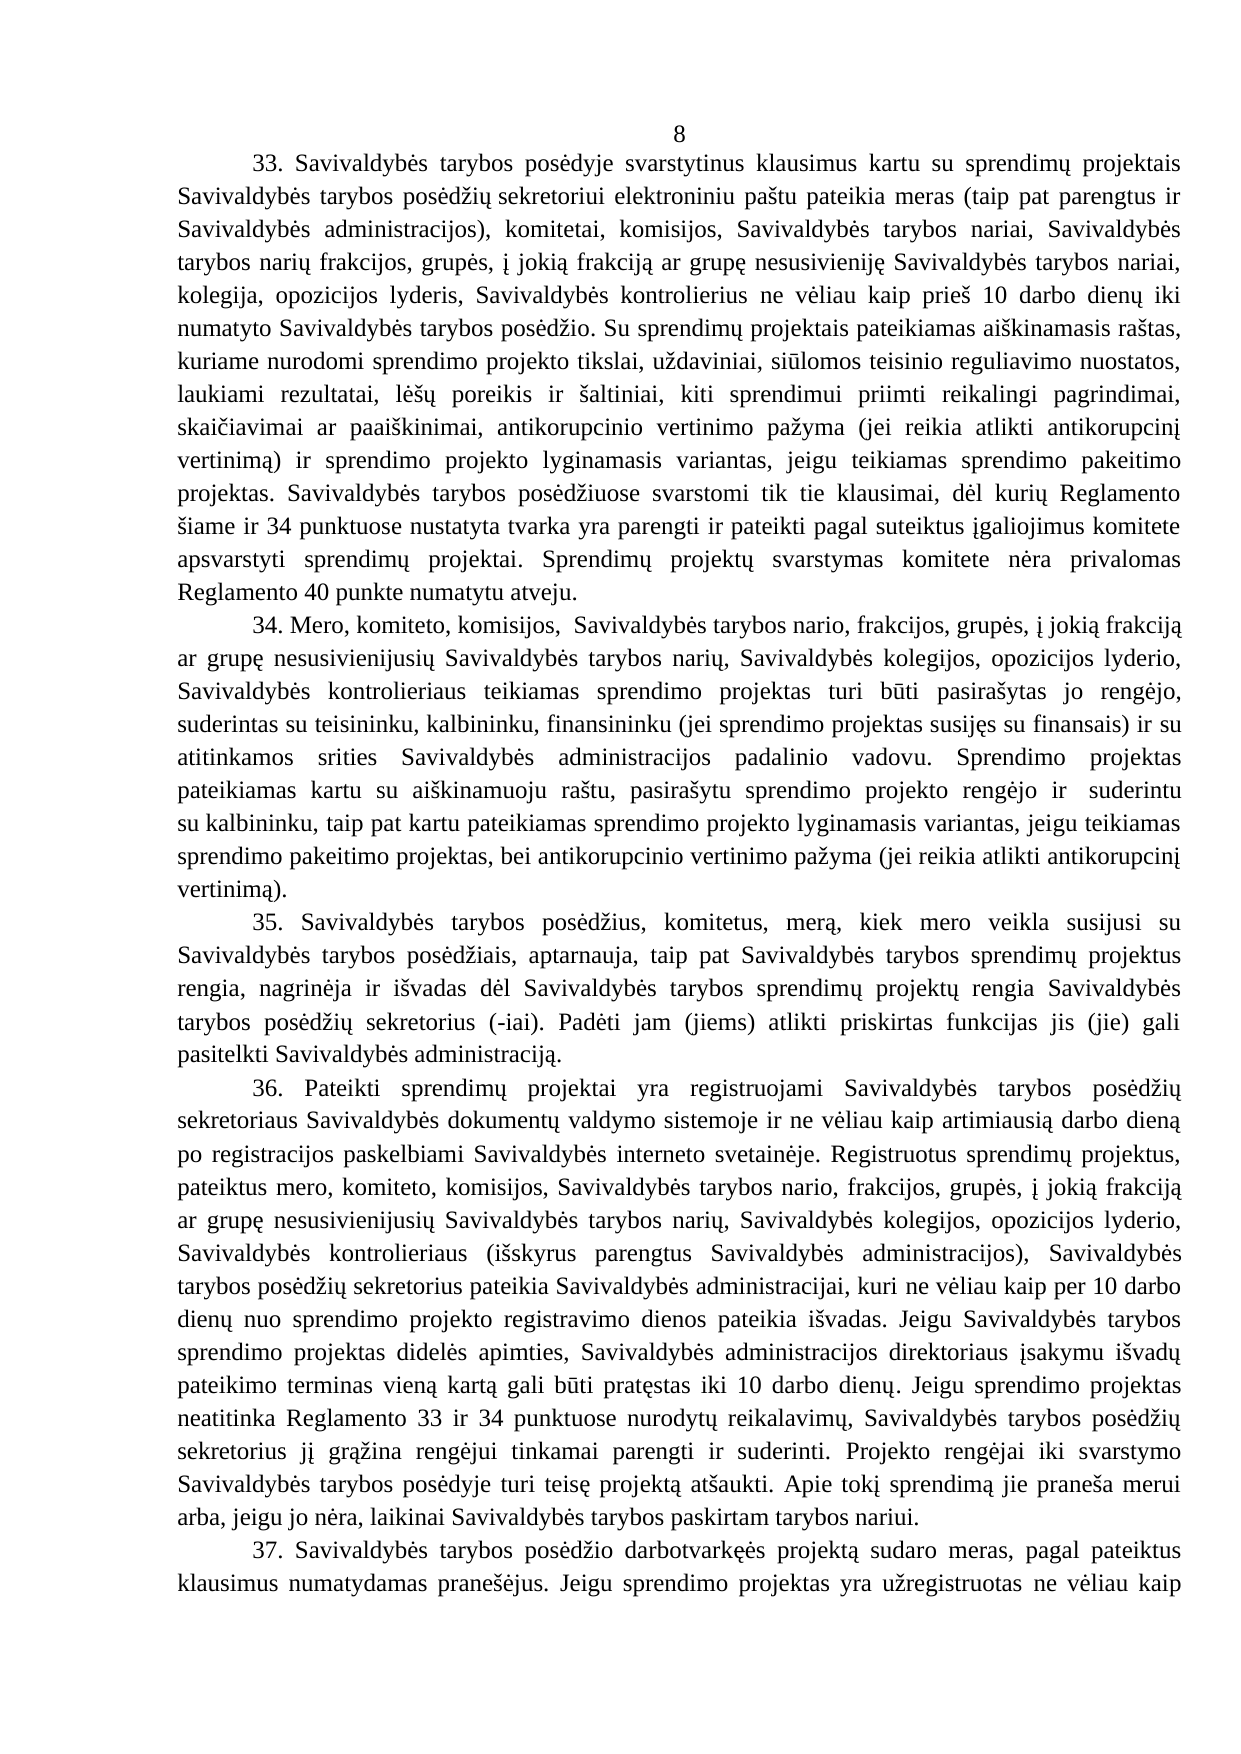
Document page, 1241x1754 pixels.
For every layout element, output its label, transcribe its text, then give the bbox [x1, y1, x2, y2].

text 37. Savivaldybės tarybos posėdžio darbotvarkęės projektą sudaro meras, pagal pateiktus klausimus numatydamas pranešėjus. Jeigu sprendimo projektas yra užregistruotas ne vėliau kaip [177, 1535, 1182, 1597]
text 35. Savivaldybės tarybos posėdžius, komitetus, merą, kiek mero veikla susijusi su Savivaldybės tarybos posėdžiais, aptarnauja, taip pat Savivaldybės tarybos sprendimų projektus rengia, nagrinėja ir išvadas dėl Savivaldybės tarybos sprendimų projektų rengia Savivaldybės tarybos posėdžių sekretorius (-iai). Padėti jam (jiems) atlikti priskirtas funkcijas jis (jie) gali pasitelkti Savivaldybės administraciją. [177, 907, 1182, 1068]
text 33. Savivaldybės tarybos posėdyje svarstytinus klausimus kartu su sprendimų projektais Savivaldybės tarybos posėdžių sekretoriui elektroniniu paštu pateikia meras (taip pat parengtus ir Savivaldybės administracijos), komitetai, komisijos, Savivaldybės tarybos nariai, Savivaldybės tarybos narių frakcijos, grupės, į jokią frakciją ar grupę nesusivieniję Savivaldybės tarybos nariai, kolegija, opozicijos lyderis, Savivaldybės kontrolierius ne vėliau kaip prieš 10 darbo dienų iki numatyto Savivaldybės tarybos posėdžio. Su sprendimų projektais pateikiamas aiškinamasis raštas, kuriame nurodomi sprendimo projekto tikslai, uždaviniai, siūlomos teisinio reguliavimo nuostatos, laukiami rezultatai, lėšų poreikis ir šaltiniai, kiti sprendimui priimti reikalingi pagrindimai, skaičiavimai ar paaiškinimai, antikorupcinio vertinimo pažyma (jei reikia atlikti antikorupcinį vertinimą) ir sprendimo projekto lyginamasis variantas, jeigu teikiamas sprendimo pakeitimo projektas. Savivaldybės tarybos posėdžiuose svarstomi tik tie klausimai, dėl kurių Reglamento šiame ir 34 punktuose nustatyta tvarka yra parengti ir pateikti pagal suteiktus įgaliojimus komitete apsvarstyti sprendimų projektai. Sprendimų projektų svarstymas komitete nėra privalomas Reglamento 40 punkte numatytu atveju. [177, 148, 1182, 606]
text 34. Mero, komiteto, komisijos, Savivaldybės tarybos nario, frakcijos, grupės, į jokią frakciją ar grupę nesusivienijusių Savivaldybės tarybos narių, Savivaldybės kolegijos, opozicijos lyderio, Savivaldybės kontrolieriaus teikiamas sprendimo projektas turi būti pasirašytas jo rengėjo, suderintas su teisininku, kalbininku, finansininku (jei sprendimo projektas susijęs su finansais) ir su atitinkamos srities Savivaldybės administracijos padalinio vadovu. Sprendimo projektas pateikiamas kartu su aiškinamuoju raštu, pasirašytu sprendimo projekto rengėjo ir suderintu su kalbininku, taip pat kartu pateikiamas sprendimo projekto lyginamasis variantas, jeigu teikiamas sprendimo pakeitimo projektas, bei antikorupcinio vertinimo pažyma (jei reikia atlikti antikorupcinį vertinimą). [177, 610, 1182, 903]
text 36. Pateikti sprendimų projektai yra registruojami Savivaldybės tarybos posėdžių sekretoriaus Savivaldybės dokumentų valdymo sistemoje ir ne vėliau kaip artimiausią darbo dieną po registracijos paskelbiami Savivaldybės interneto svetainėje. Registruotus sprendimų projektus, pateiktus mero, komiteto, komisijos, Savivaldybės tarybos nario, frakcijos, grupės, į jokią frakciją ar grupę nesusivienijusių Savivaldybės tarybos narių, Savivaldybės kolegijos, opozicijos lyderio, Savivaldybės kontrolieriaus (išskyrus parengtus Savivaldybės administracijos), Savivaldybės tarybos posėdžių sekretorius pateikia Savivaldybės administracijai, kuri ne vėliau kaip per 10 darbo dienų nuo sprendimo projekto registravimo dienos pateikia išvadas. Jeigu Savivaldybės tarybos sprendimo projektas didelės apimties, Savivaldybės administracijos direktoriaus įsakymu išvadų pateikimo terminas vieną kartą gali būti pratęstas iki 10 darbo dienų. Jeigu sprendimo projektas neatitinka Reglamento 33 ir 34 punktuose nurodytų reikalavimų, Savivaldybės tarybos posėdžių sekretorius jį grąžina rengėjui tinkamai parengti ir suderinti. Projekto rengėjai iki svarstymo Savivaldybės tarybos posėdyje turi teisę projektą atšaukti. Apie tokį sprendimą jie praneša merui arba, jeigu jo nėra, laikinai Savivaldybės tarybos paskirtam tarybos nariui. [177, 1073, 1182, 1531]
